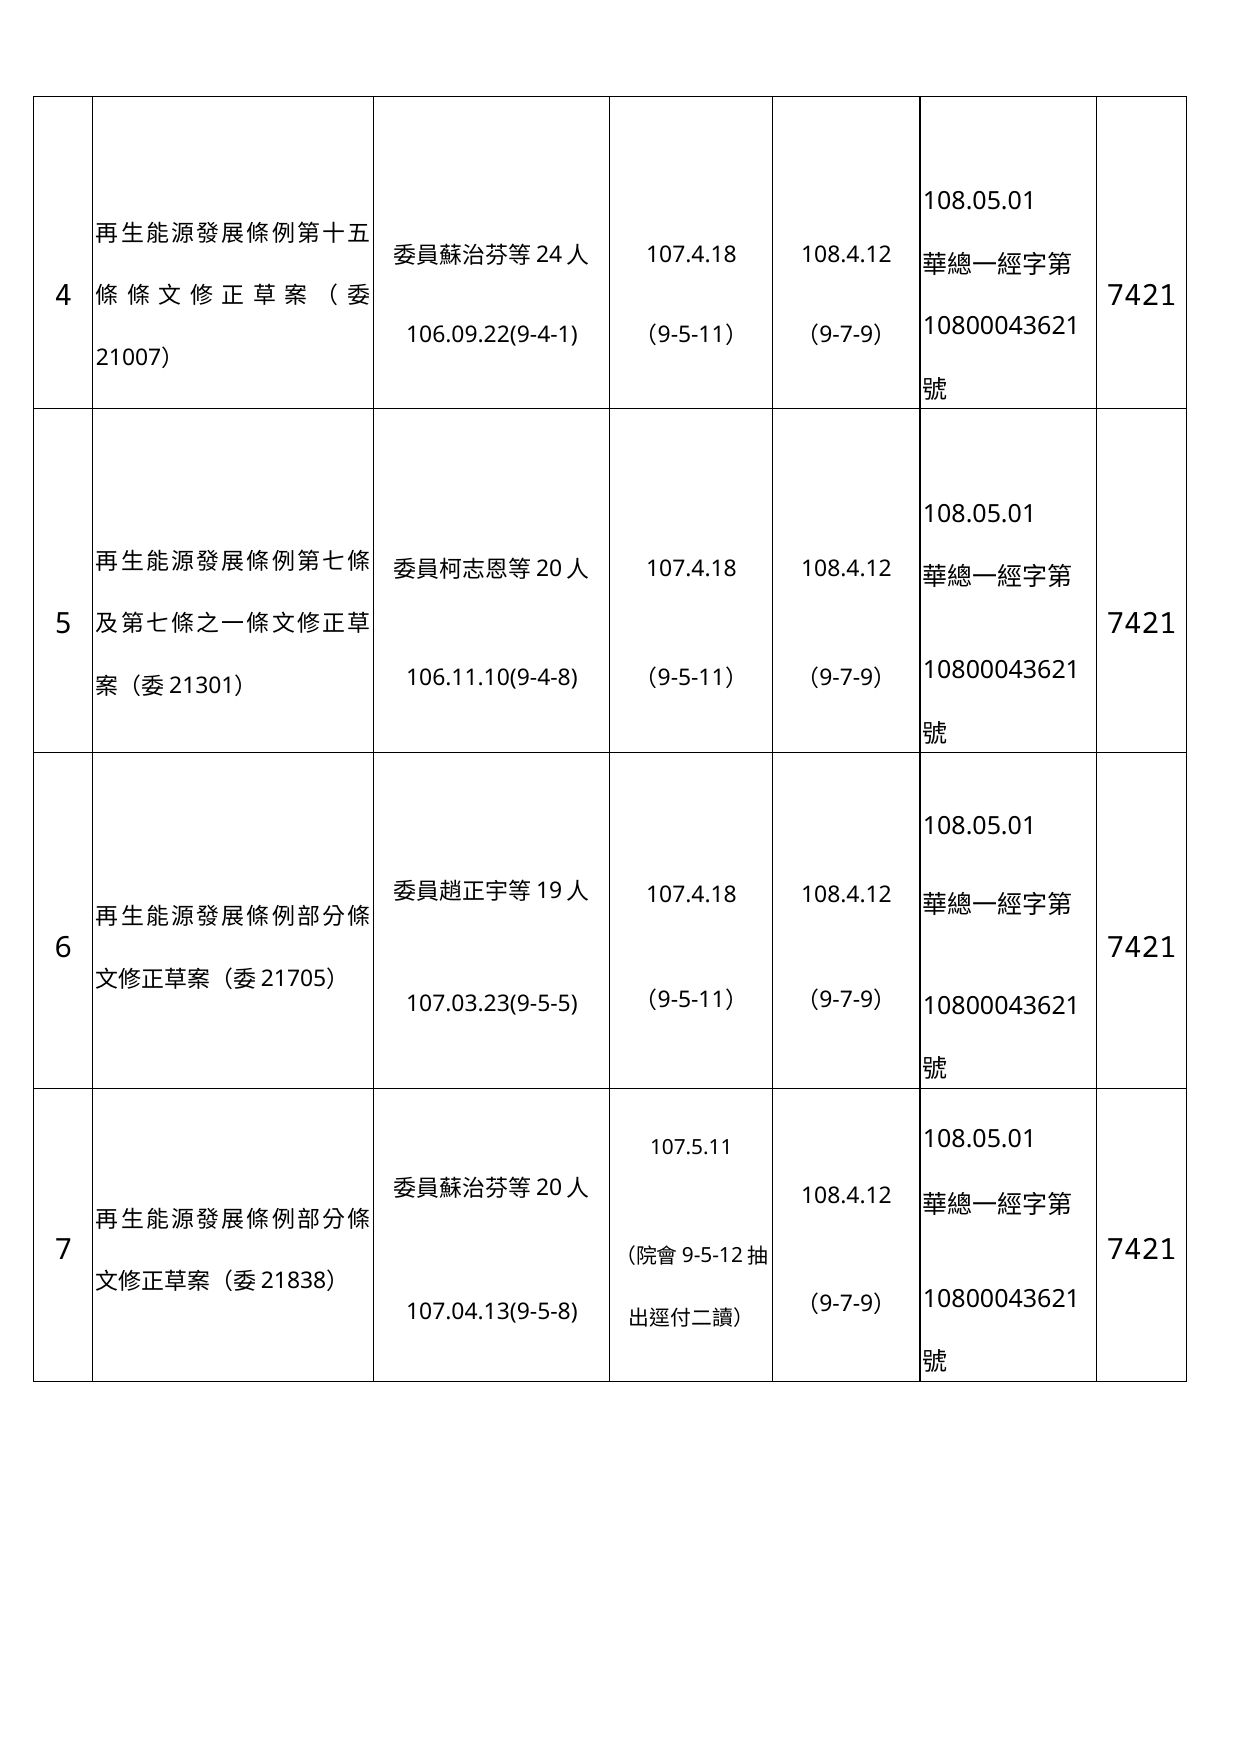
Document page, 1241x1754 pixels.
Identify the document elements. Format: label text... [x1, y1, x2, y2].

table_cell 6 [34, 753, 92, 1088]
table_cell 7421 [1097, 753, 1186, 1088]
table_cell 108.4.12 （9-7-9） [773, 1089, 919, 1381]
table_cell 7421 [1097, 97, 1186, 408]
table_cell 107.4.18 （9-5-11） [610, 753, 772, 1088]
table_cell 7421 [1097, 1089, 1186, 1381]
table_cell 委員柯志恩等20人 106.11.10(9-4-8) [374, 409, 609, 752]
table_cell 委員蘇治芬等20人 107.04.13(9-5-8) [374, 1089, 609, 1381]
table_cell 7 [34, 1089, 92, 1381]
table_cell 委員趙正宇等19人 107.03.23(9-5-5) [374, 753, 609, 1088]
table_cell 107.4.18 （9-5-11） [610, 409, 772, 752]
table_cell 再生能源發展條例第七條及第七條之一條文修正草案（委21301） [93, 409, 373, 752]
table_cell 108.4.12 （9-7-9） [773, 409, 919, 752]
table_cell 再生能源發展條例部分條文修正草案（委21838） [93, 1089, 373, 1381]
table_cell 107.5.11 （院會9-5-12抽出逕付二讀） [610, 1089, 772, 1381]
table_cell 108.05.01 華總一經字第 10800043621號 [921, 753, 1096, 1088]
table_cell 再生能源發展條例第十五條條文修正草案（委21007） [93, 97, 373, 408]
table_cell 108.05.01 華總一經字第 10800043621號 [921, 97, 1096, 408]
table_cell 再生能源發展條例部分條文修正草案（委21705） [93, 753, 373, 1088]
table_cell 4 [34, 97, 92, 408]
table_cell 108.4.12 （9-7-9） [773, 753, 919, 1088]
table_cell 5 [34, 409, 92, 752]
table_cell 7421 [1097, 409, 1186, 752]
table_cell 107.4.18 （9-5-11） [610, 97, 772, 408]
table_cell 委員蘇治芬等24人 106.09.22(9-4-1) [374, 97, 609, 408]
table_cell 108.05.01 華總一經字第 10800043621號 [921, 1089, 1096, 1381]
table_cell 108.4.12 （9-7-9） [773, 97, 919, 408]
table_cell 108.05.01 華總一經字第 10800043621號 [921, 409, 1096, 752]
